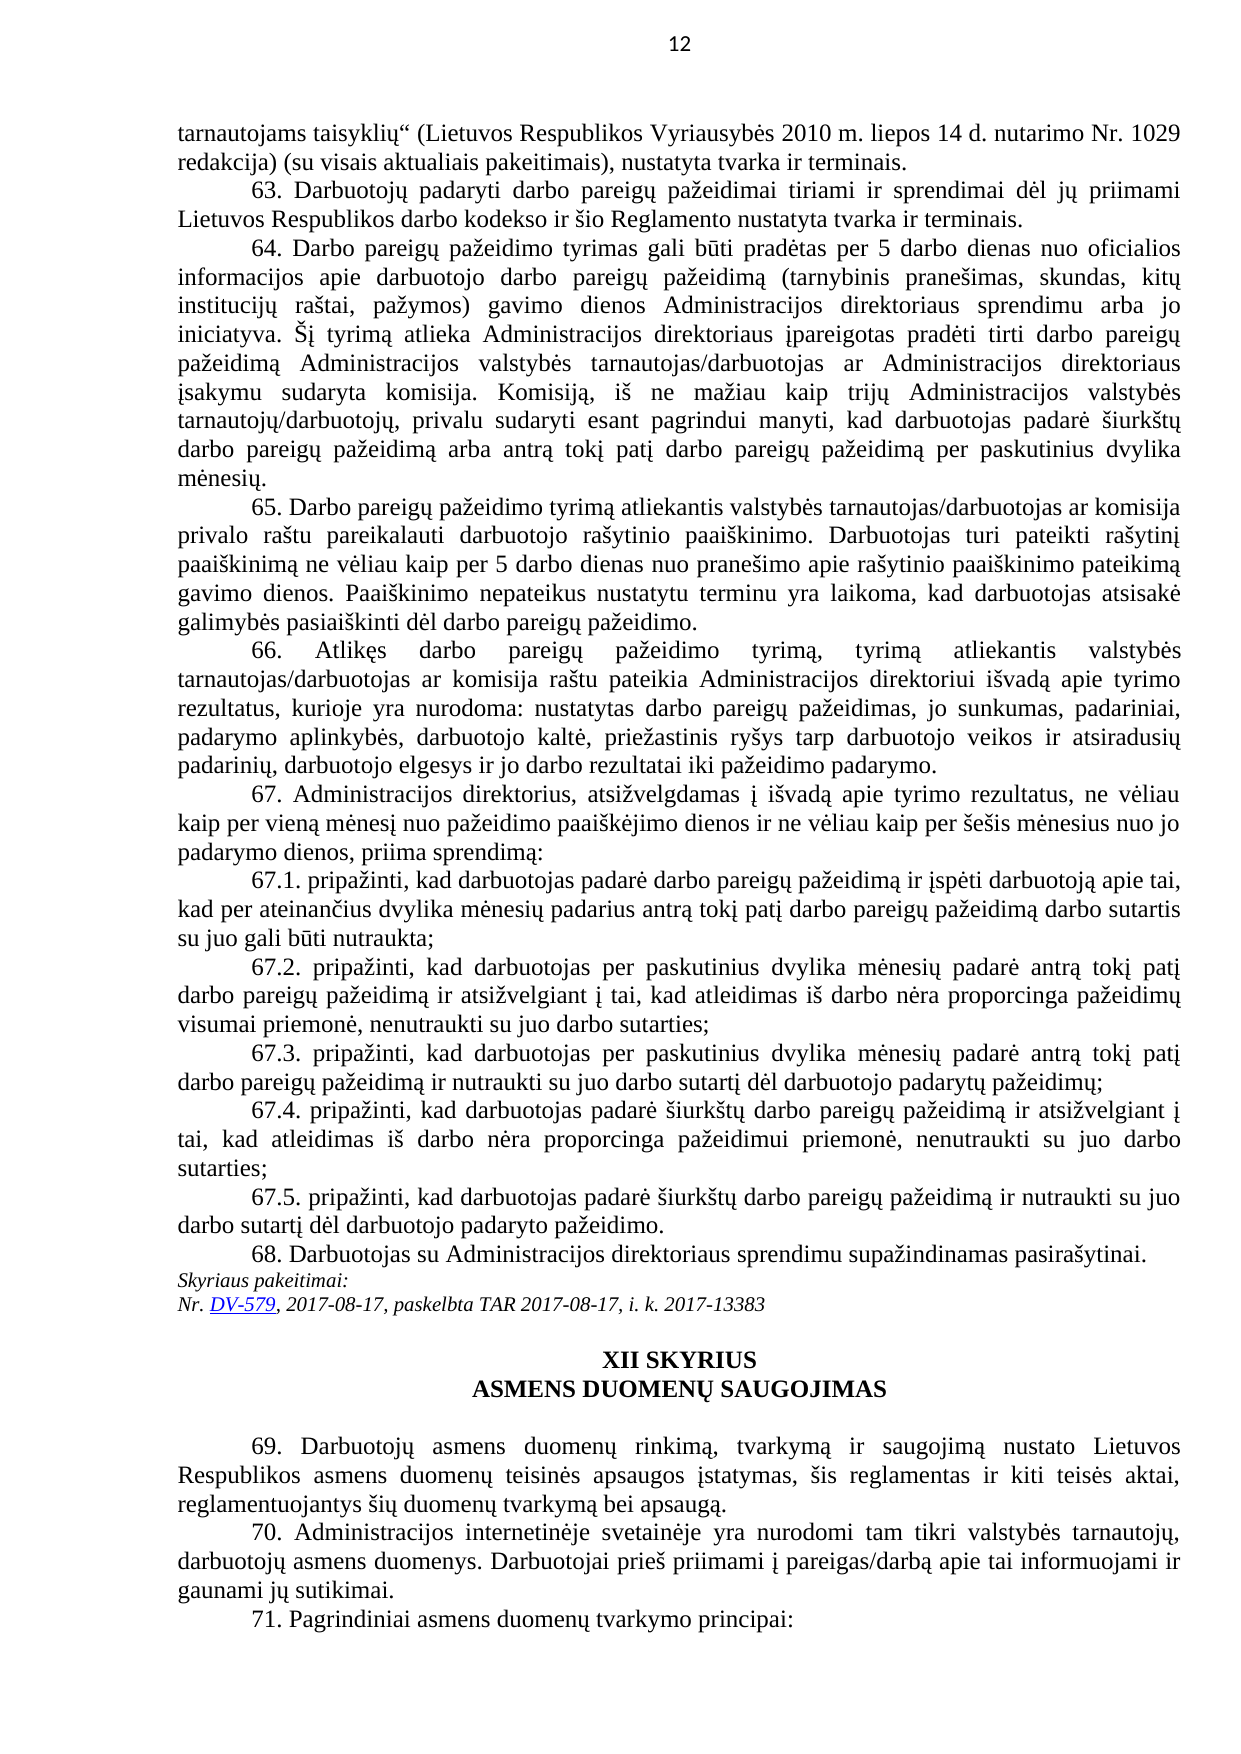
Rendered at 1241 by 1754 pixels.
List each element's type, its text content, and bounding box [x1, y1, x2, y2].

text 67.4. pripažinti, kad darbuotojas padarė šiurkštų darbo pareigų pažeidimą ir atsižvelgiant į tai, kad atleidimas iš darbo nėra proporcinga pažeidimui priemonė, nenutraukti su juo darbo sutarties; [177, 1096, 1181, 1182]
text 68. Darbuotojas su Administracijos direktoriaus sprendimu supažindinamas pasirašytinai. [177, 1239, 1181, 1268]
text 64. Darbo pareigų pažeidimo tyrimas gali būti pradėtas per 5 darbo dienas nuo oficialios informacijos apie darbuotojo darbo pareigų pažeidimą (tarnybinis pranešimas, skundas, kitų institucijų raštai, pažymos) gavimo dienos Administracijos direktoriaus sprendimu arba jo iniciatyva. Šį tyrimą atlieka Administracijos direktoriaus įpareigotas pradėti tirti darbo pareigų pažeidimą Administracijos valstybės tarnautojas/darbuotojas ar Administracijos direktoriaus įsakymu sudaryta komisija. Komisiją, iš ne mažiau kaip trijų Administracijos valstybės tarnautojų/darbuotojų, privalu sudaryti esant pagrindui manyti, kad darbuotojas padarė šiurkštų darbo pareigų pažeidimą arba antrą tokį patį darbo pareigų pažeidimą per paskutinius dvylika mėnesių. [177, 233, 1181, 492]
text 70. Administracijos internetinėje svetainėje yra nurodomi tam tikri valstybės tarnautojų, darbuotojų asmens duomenys. Darbuotojai prieš priimami į pareigas/darbą apie tai informuojami ir gaunami jų sutikimai. [177, 1517, 1181, 1604]
text 65. Darbo pareigų pažeidimo tyrimą atliekantis valstybės tarnautojas/darbuotojas ar komisija privalo raštu pareikalauti darbuotojo rašytinio paaiškinimo. Darbuotojas turi pateikti rašytinį paaiškinimą ne vėliau kaip per 5 darbo dienas nuo pranešimo apie rašytinio paaiškinimo pateikimą gavimo dienos. Paaiškinimo nepateikus nustatytu terminu yra laikoma, kad darbuotojas atsisakė galimybės pasiaiškinti dėl darbo pareigų pažeidimo. [177, 492, 1181, 636]
text XII skyrius [177, 1345, 1181, 1374]
text Nr. DV-579, 2017-08-17, paskelbta TAR 2017-08-17, i. k. 2017-13383 [177, 1292, 1181, 1316]
text Skyriaus pakeitimai: [177, 1268, 1181, 1292]
text 66. Atlikęs darbo pareigų pažeidimo tyrimą, tyrimą atliekantis valstybės tarnautojas/darbuotojas ar komisija raštu pateikia Administracijos direktoriui išvadą apie tyrimo rezultatus, kurioje yra nurodoma: nustatytas darbo pareigų pažeidimas, jo sunkumas, padariniai, padarymo aplinkybės, darbuotojo kaltė, priežastinis ryšys tarp darbuotojo veikos ir atsiradusių padarinių, darbuotojo elgesys ir jo darbo rezultatai iki pažeidimo padarymo. [177, 636, 1181, 779]
text 67.3. pripažinti, kad darbuotojas per paskutinius dvylika mėnesių padarė antrą tokį patį darbo pareigų pažeidimą ir nutraukti su juo darbo sutartį dėl darbuotojo padarytų pažeidimų; [177, 1038, 1181, 1096]
text 67.5. pripažinti, kad darbuotojas padarė šiurkštų darbo pareigų pažeidimą ir nutraukti su juo darbo sutartį dėl darbuotojo padaryto pažeidimo. [177, 1182, 1181, 1239]
text 69. Darbuotojų asmens duomenų rinkimą, tvarkymą ir saugojimą nustato Lietuvos Respublikos asmens duomenų teisinės apsaugos įstatymas, šis reglamentas ir kiti teisės aktai, reglamentuojantys šių duomenų tvarkymą bei apsaugą. [177, 1431, 1181, 1517]
text 71. Pagrindiniai asmens duomenų tvarkymo principai: [177, 1604, 1181, 1632]
text 67.2. pripažinti, kad darbuotojas per paskutinius dvylika mėnesių padarė antrą tokį patį darbo pareigų pažeidimą ir atsižvelgiant į tai, kad atleidimas iš darbo nėra proporcinga pažeidimų visumai priemonė, nenutraukti su juo darbo sutarties; [177, 952, 1181, 1038]
text 67.1. pripažinti, kad darbuotojas padarė darbo pareigų pažeidimą ir įspėti darbuotoją apie tai, kad per ateinančius dvylika mėnesių padarius antrą tokį patį darbo pareigų pažeidimą darbo sutartis su juo gali būti nutraukta; [177, 866, 1181, 952]
text 63. Darbuotojų padaryti darbo pareigų pažeidimai tiriami ir sprendimai dėl jų priimami Lietuvos Respublikos darbo kodekso ir šio Reglamento nustatyta tvarka ir terminais. [177, 176, 1181, 233]
text tarnautojams taisyklių“ (Lietuvos Respublikos Vyriausybės 2010 m. liepos 14 d. nutarimo Nr. 1029 redakcija) (su visais aktualiais pakeitimais), nustatyta tvarka ir terminais. [177, 118, 1181, 176]
text 67. Administracijos direktorius, atsižvelgdamas į išvadą apie tyrimo rezultatus, ne vėliau kaip per vieną mėnesį nuo pažeidimo paaiškėjimo dienos ir ne vėliau kaip per šešis mėnesius nuo jo padarymo dienos, priima sprendimą: [177, 779, 1181, 866]
text ASMENS DUOMENŲ SAUGOJIMAS [177, 1374, 1181, 1402]
